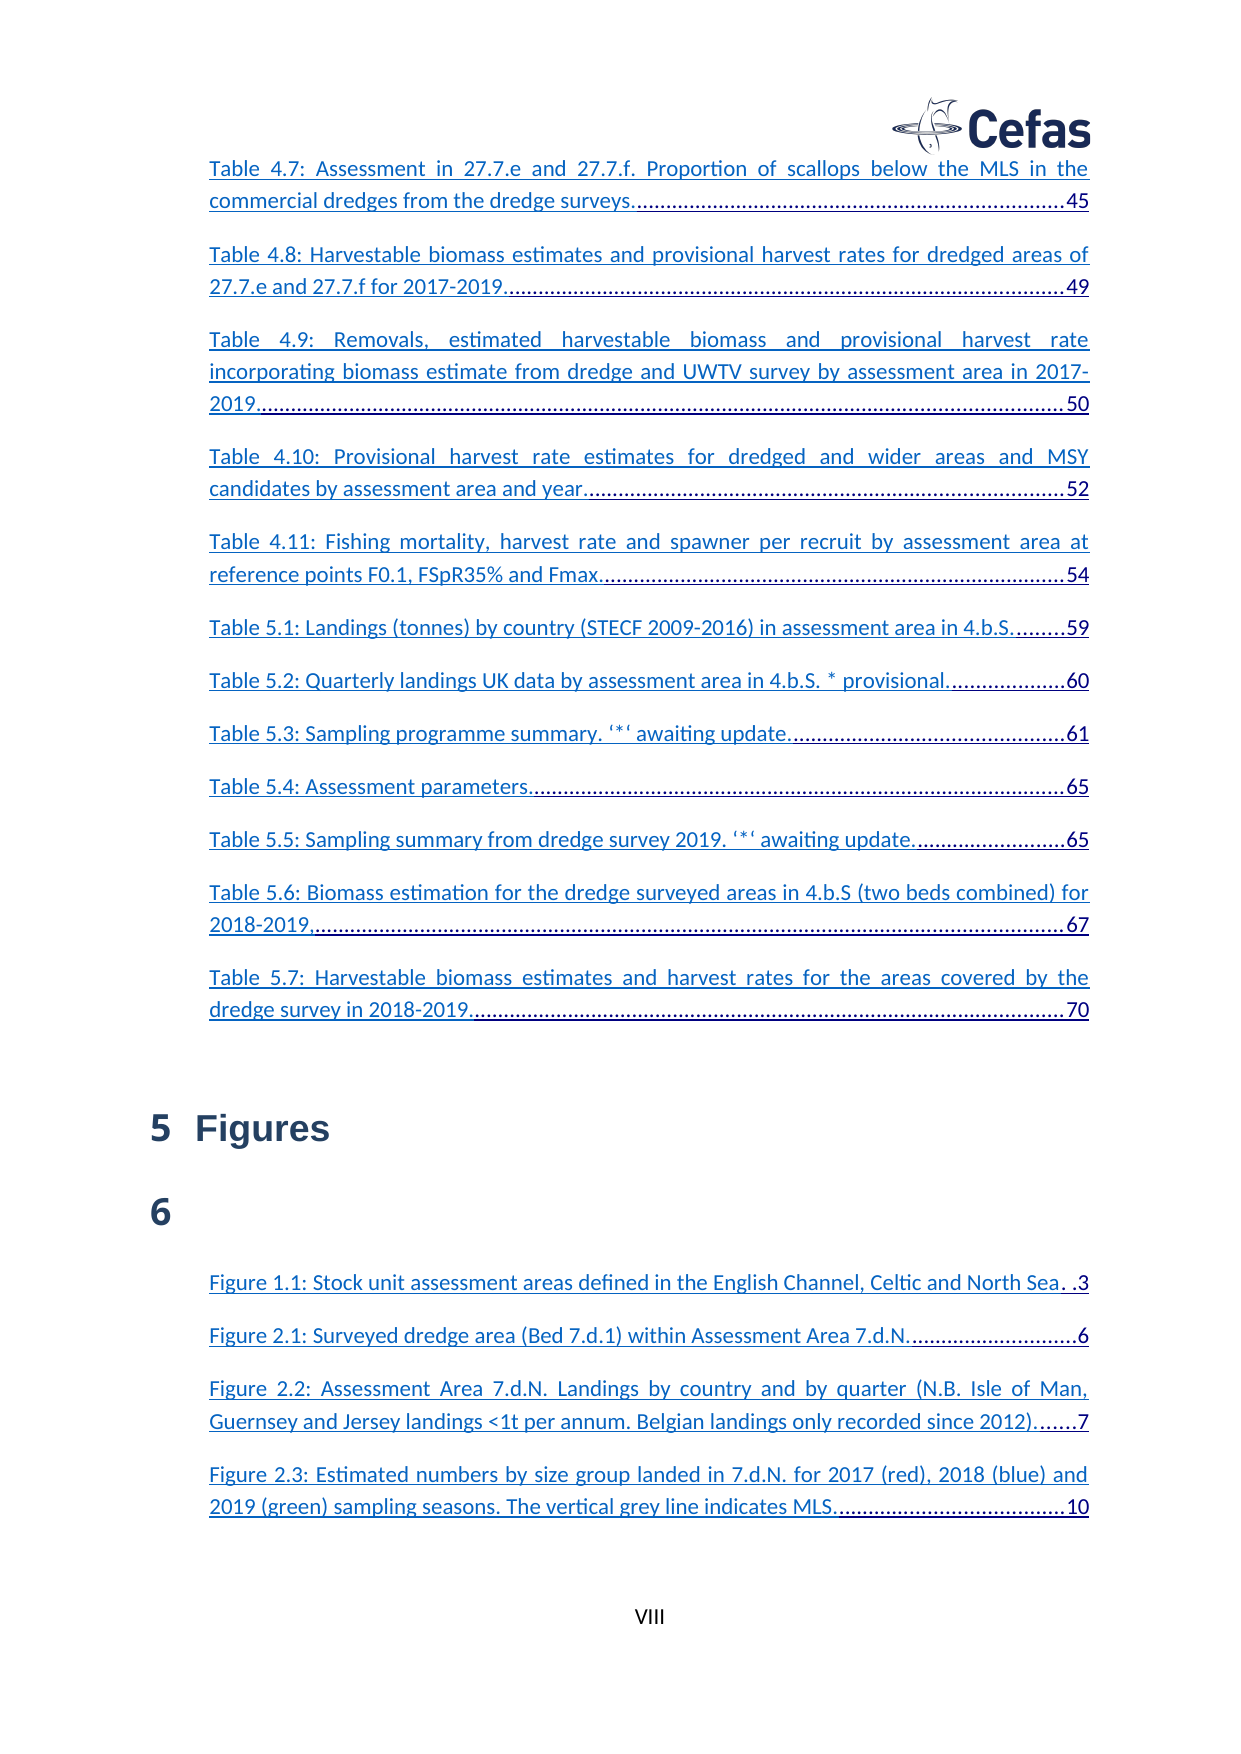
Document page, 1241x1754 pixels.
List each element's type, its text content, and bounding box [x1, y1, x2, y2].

text Table 4.11: Fishing mortality, harvest rate and spawner per recruit by assessment area at reference points F0.1, FSpR35% and Fmax. 54 [209, 527, 1090, 552]
text Table 4.10: Provisional harvest rate estimates for dredged and wider areas and MSY candidates by assessment area and year. 52 [209, 442, 1090, 466]
text Table 5.7: Harvestable biomass estimates and harvest rates for the areas covered by the dredge survey in 2018-2019. 70 [209, 963, 1090, 987]
text Table 4.9: Removals, estimated harvestable biomass and provisional harvest rate incorporating biomass estimate from dredge and UWTV survey by assessment area in 2017-2019. 50 [209, 351, 1090, 381]
text Figure 2.3: Estimated numbers by size group landed in 7.d.N. for 2017 (red), 2018 (blue) and 2019 (green) sampling seasons. The vertical grey line indicates MLS. 10 [209, 1460, 1090, 1520]
text Figure 2.2: Assessment Area 7.d.N. Landings by country and by quarter (N.B. Isle of Man, Guernsey and Jersey landings <1t per annum. Belgian landings only recorded since 2012). 7 [209, 1374, 1090, 1435]
text Table 4.8: Harvestable biomass estimates and provisional harvest rates for dredged areas of 27.7.e and 27.7.f for 2017-2019. 49 [209, 265, 1090, 300]
subtitle Figures [150, 1101, 1090, 1152]
text Table 4.9: Removals, estimated harvestable biomass and provisional harvest rate incorporating biomass estimate from dredge and UWTV survey by assessment area in 2017-2019. 50 [209, 325, 1090, 349]
text Table 4.11: Fishing mortality, harvest rate and spawner per recruit by assessment area at reference points F0.1, FSpR35% and Fmax. 54 [209, 553, 1090, 588]
text Table 4.9: Removals, estimated harvestable biomass and provisional harvest rate incorporating biomass estimate from dredge and UWTV survey by assessment area in 2017-2019. 50 [209, 383, 1090, 417]
text Figure 1.1: Stock unit assessment areas defined in the English Channel, Celtic and North Sea 3 [209, 1268, 1090, 1297]
text Table 4.7: Assessment in 27.7.e and 27.7.f. Proportion of scallops below the MLS in the commercial dredges from the dredge surveys. 45 [209, 154, 1090, 179]
text Table 5.4: Assessment parameters. 65 [209, 772, 1090, 800]
text Table 4.8: Harvestable biomass estimates and provisional harvest rates for dredged areas of 27.7.e and 27.7.f for 2017-2019. 49 [209, 240, 1090, 264]
text Table 5.2: Quarterly landings UK data by assessment area in 4.b.S. * provisional. 60 [209, 666, 1090, 694]
text Table 5.6: Biomass estimation for the dredge surveyed areas in 4.b.S (two beds combined) for 2018-2019, 67 [209, 903, 1090, 938]
text Table 4.7: Assessment in 27.7.e and 27.7.f. Proportion of scallops below the MLS in the commercial dredges from the dredge surveys. 45 [209, 180, 1090, 215]
text Table 4.10: Provisional harvest rate estimates for dredged and wider areas and MSY candidates by assessment area and year. 52 [209, 468, 1090, 502]
text Table 5.6: Biomass estimation for the dredge surveyed areas in 4.b.S (two beds combined) for 2018-2019, 67 [209, 878, 1090, 902]
text Table 5.5: Sampling summary from dredge survey 2019. ‘*‘ awaiting update. 65 [209, 825, 1090, 853]
text Figure 2.1: Surveyed dredge area (Bed 7.d.1) within Assessment Area 7.d.N. 6 [209, 1322, 1090, 1349]
text Table 5.3: Sampling programme summary. ‘*‘ awaiting update. 61 [209, 719, 1090, 747]
text Table 5.1: Landings (tonnes) by country (STECF 2009-2016) in assessment area in 4.b.S. 59 [209, 613, 1090, 641]
text Table 5.7: Harvestable biomass estimates and harvest rates for the areas covered by the dredge survey in 2018-2019. 70 [209, 989, 1090, 1023]
